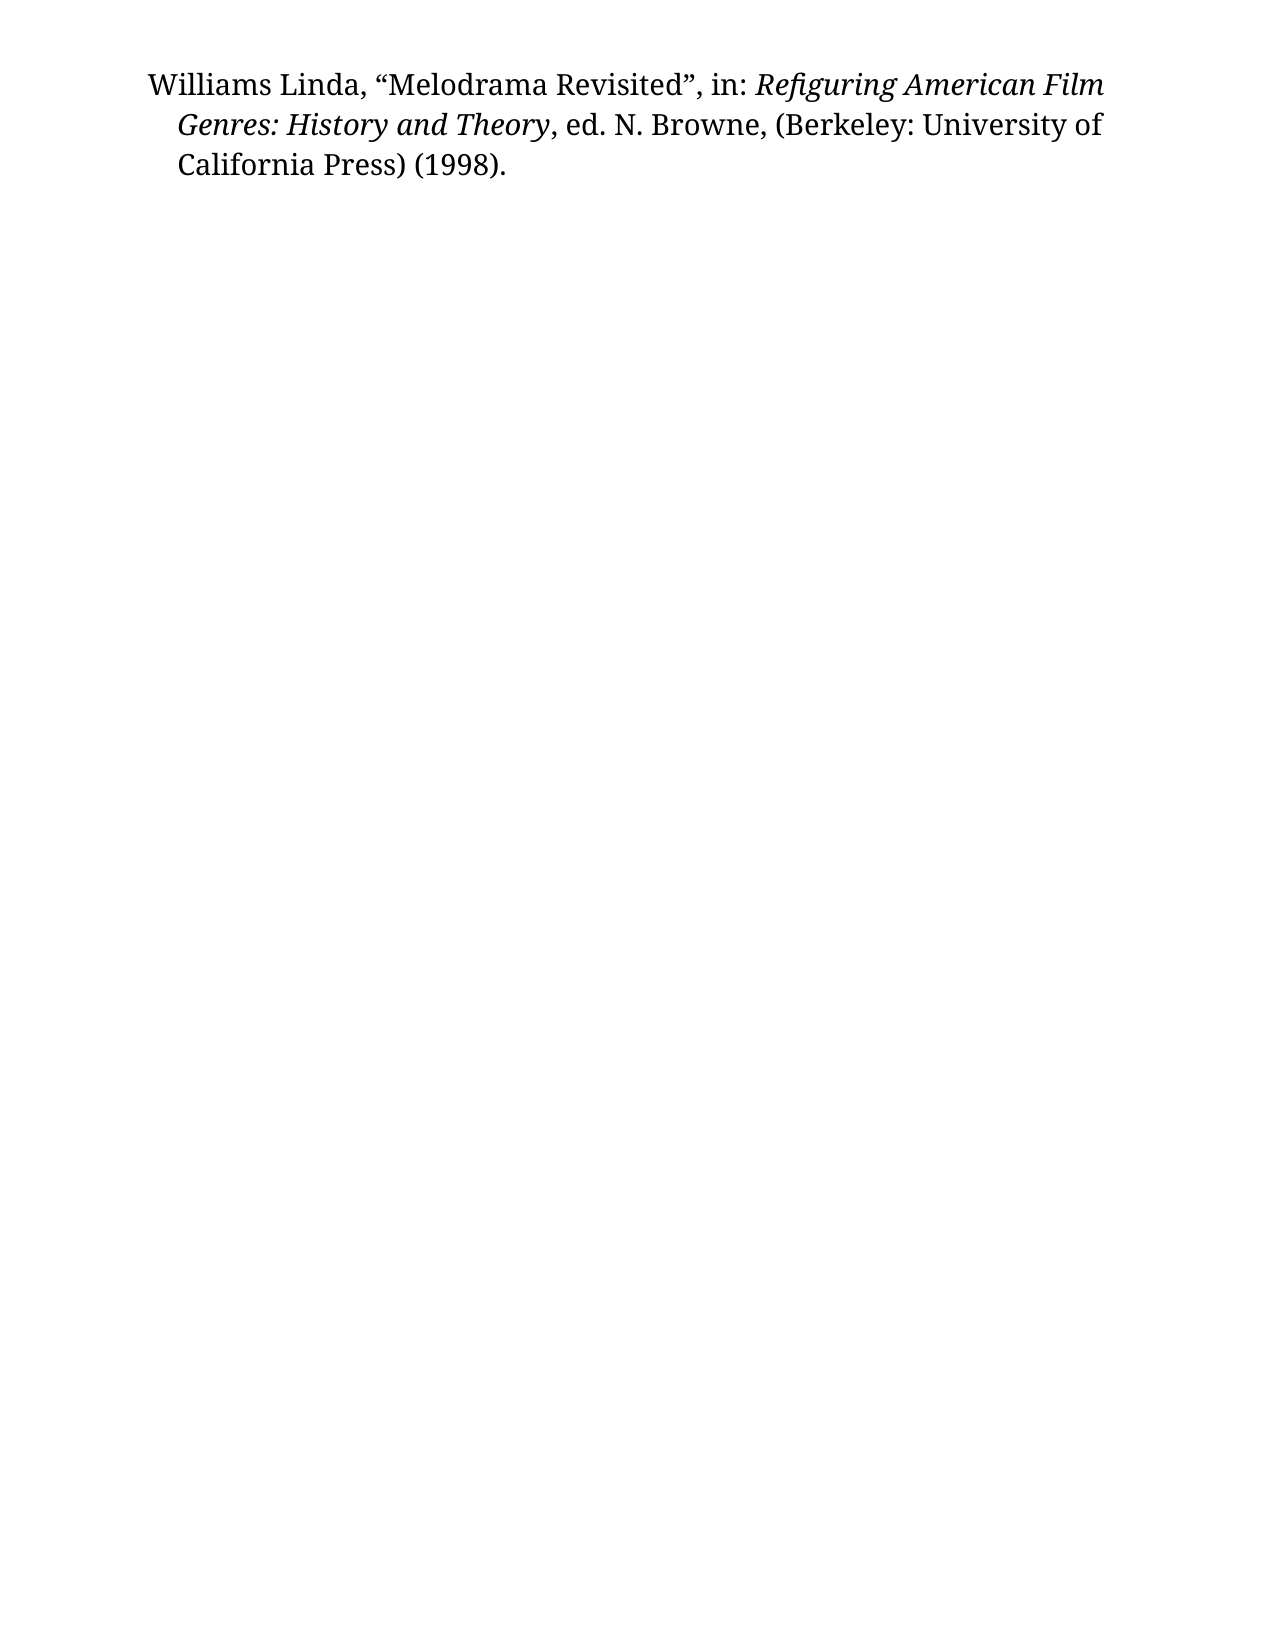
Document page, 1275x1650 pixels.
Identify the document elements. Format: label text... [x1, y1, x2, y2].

text Williams Linda, “Melodrama Revisited”, in: Refiguring American Film Genres: History and Theory, ed. N. Browne, (Berkeley: University of California Press) (1998). [147, 64, 1139, 184]
